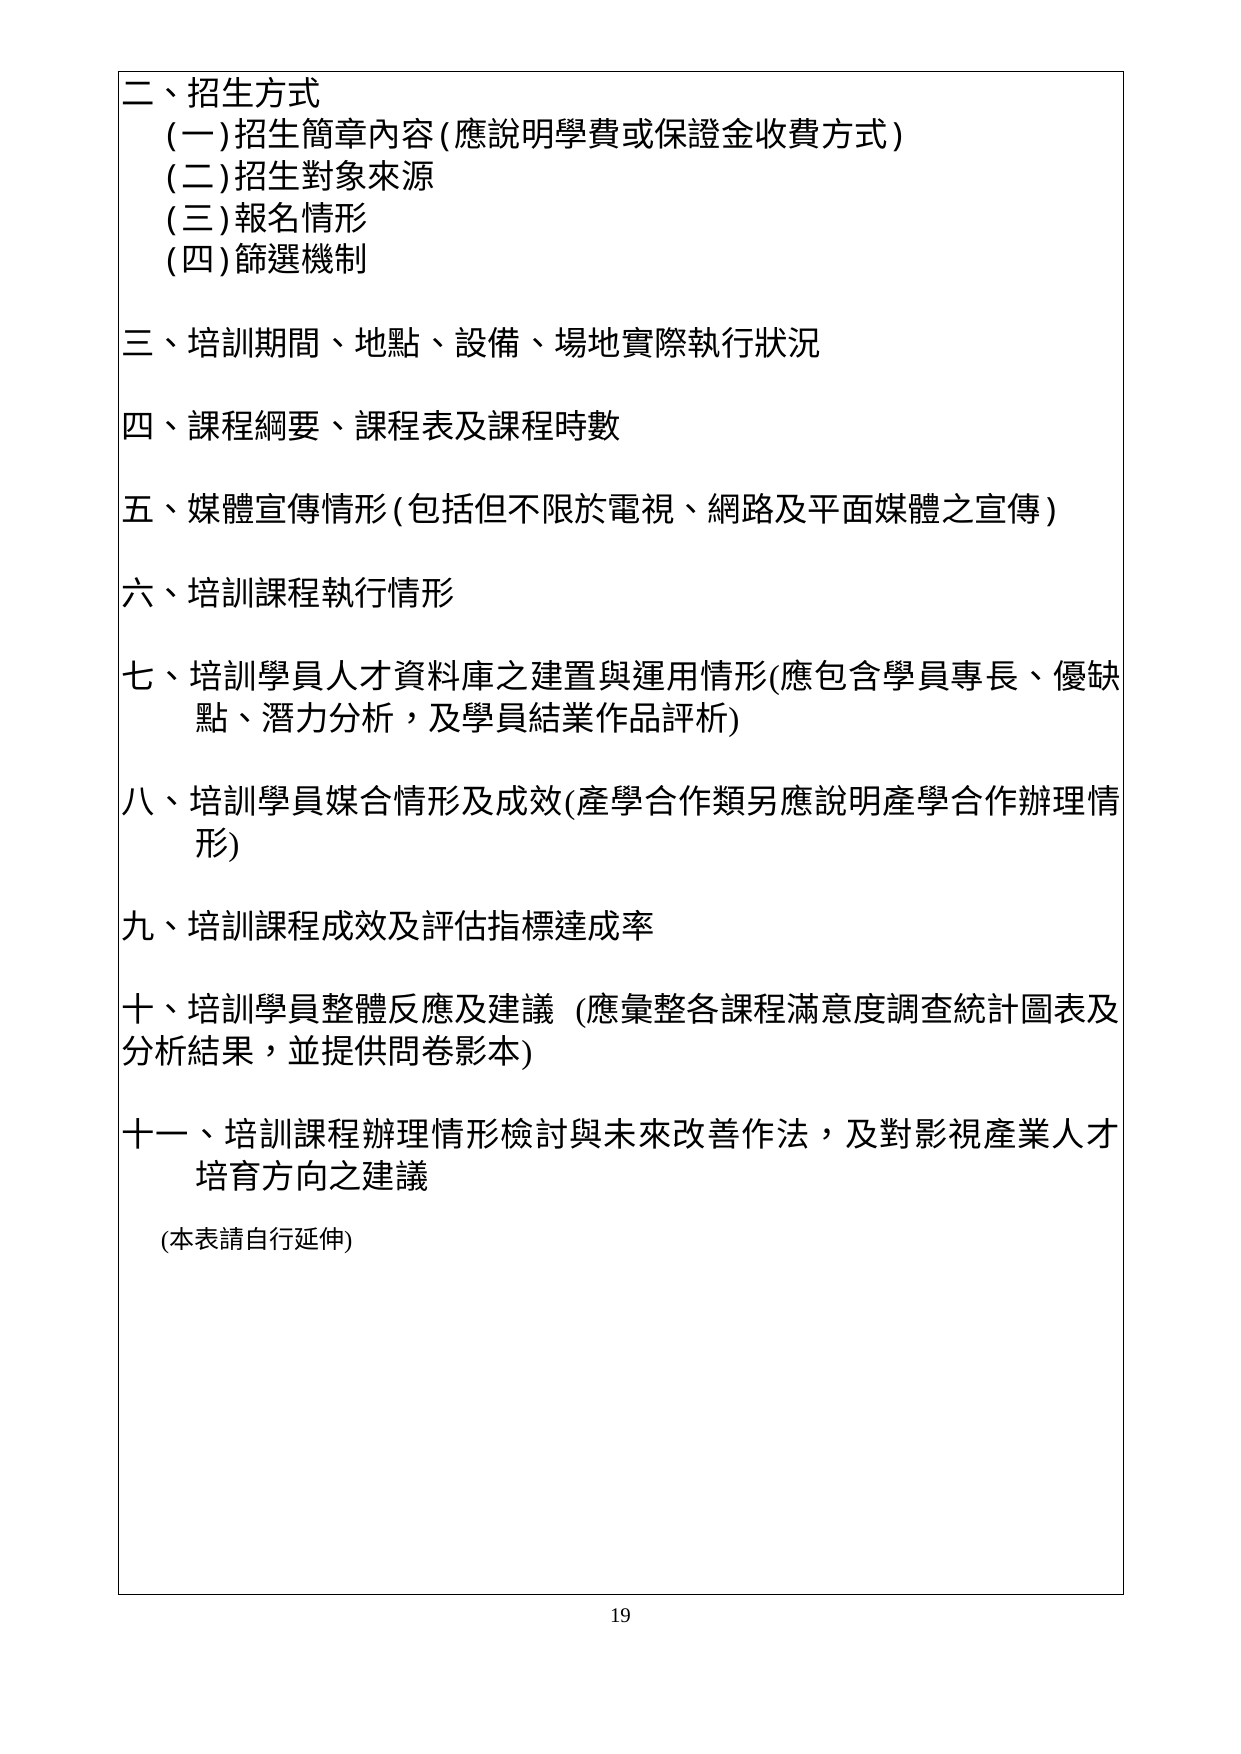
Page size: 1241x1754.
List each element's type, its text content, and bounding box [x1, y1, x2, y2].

table_header 二、招生方式 (一)招生簡章內容(應說明學費或保證金收費方式) (二)招生對象來源 (三)報名情形 (四)篩選機制 三、培訓期間、地點、設備、場地實際執行狀況 四、課程綱要、課程表及課程時數 五、媒體宣傳情形(包括但不限於電視、網路及平面媒體之宣傳) 六、培訓課程執行情形 七、培訓學員人才資料庫之建置與運用情形(應包含學員專長、優缺點、潛力分析，及學員結業作品評析) 八、培訓學員媒合情形及成效(產學合作類另應說明產學合作辦理情形) 九、培訓課程成效及評估指標達成率 十、培訓學員整體反應及建議 (應彙整各課程滿意度調查統計圖表及分析結果，並提供問卷影本) 十一、培訓課程辦理情形檢討與未來改善作法，及對影視產業人才培育方向之建議 (本表請自行延伸) [119, 72, 1123, 1594]
